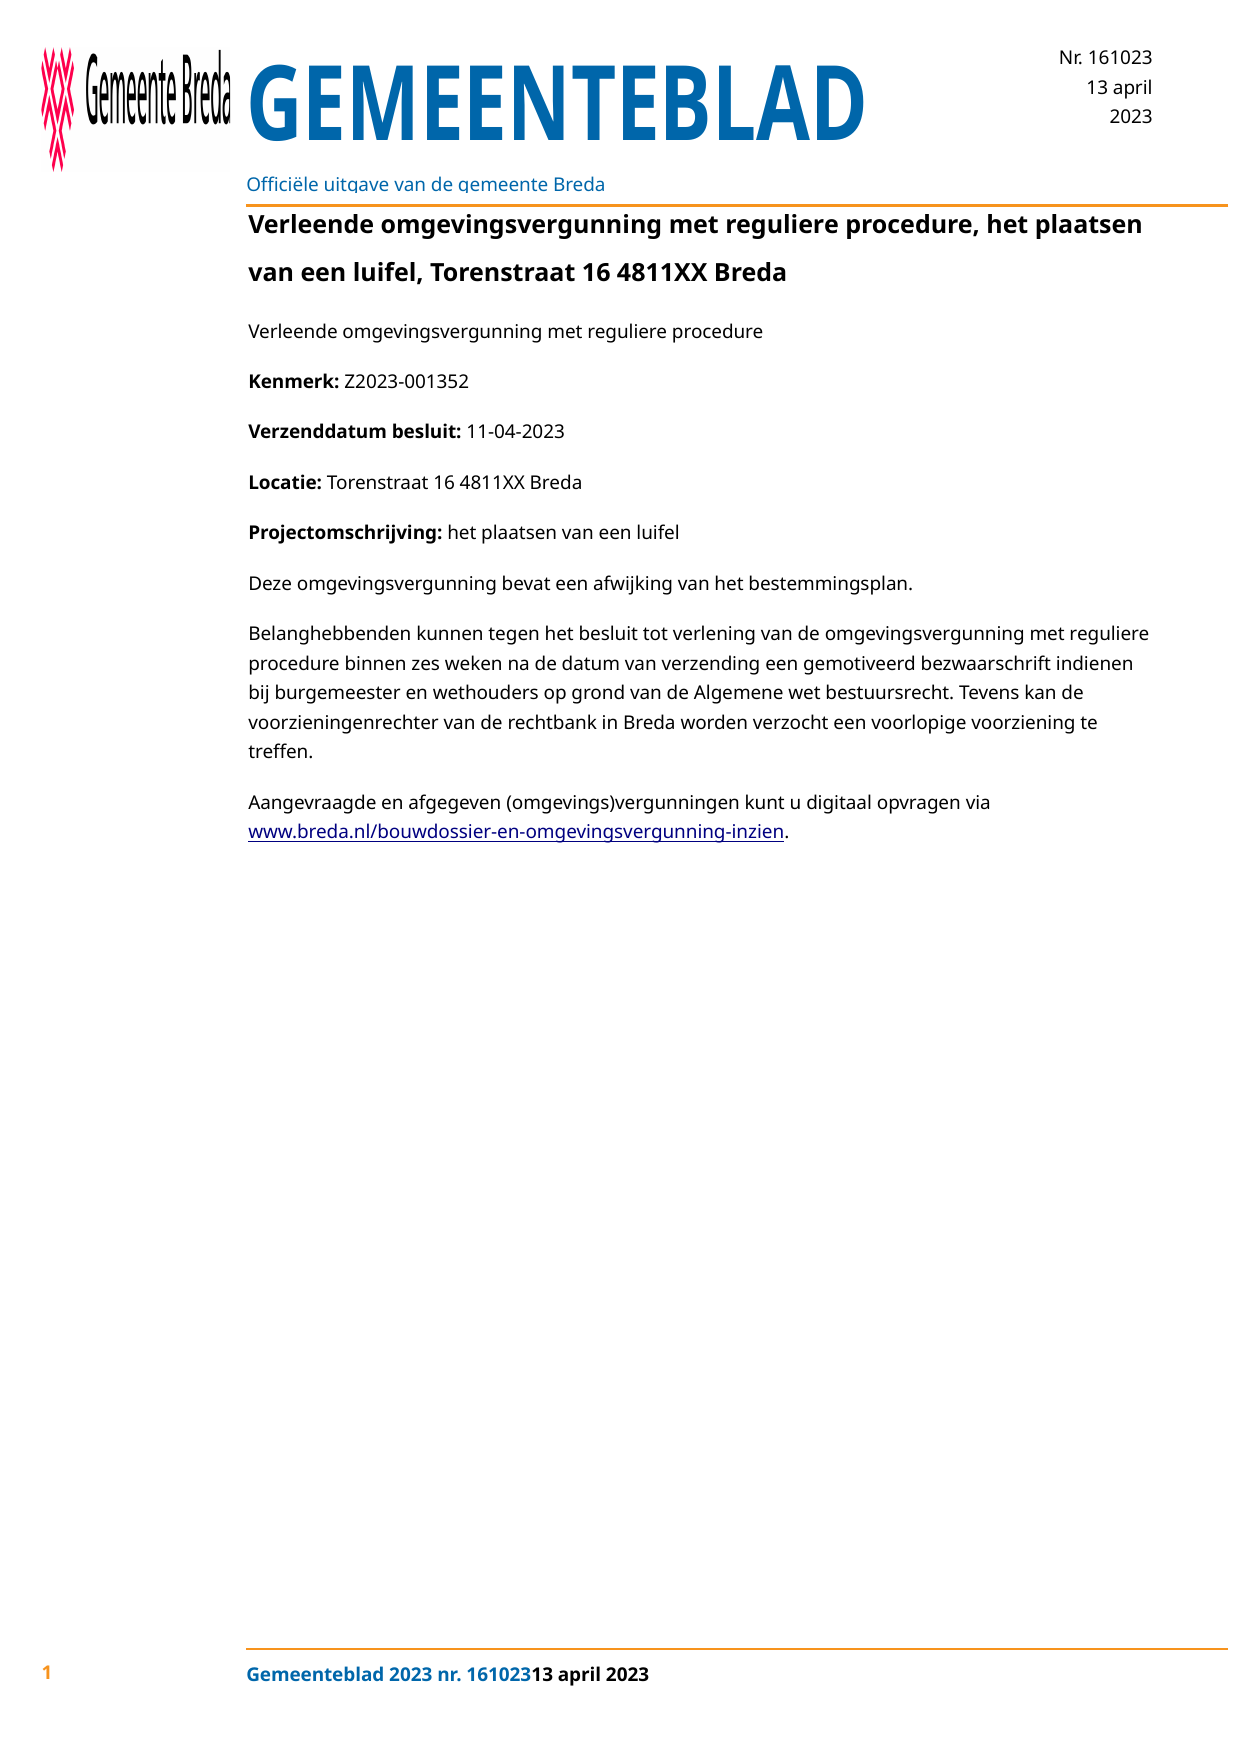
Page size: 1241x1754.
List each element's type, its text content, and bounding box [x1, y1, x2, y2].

text Kenmerk: Z2023-001352 [248, 368, 1152, 394]
text Verzenddatum besluit: 11-04-2023 [248, 419, 1152, 444]
picture [41, 47, 231, 172]
text Verleende omgevingsvergunning met reguliere procedure [248, 318, 1152, 344]
text Locatie: Torenstraat 16 4811XX Breda [248, 469, 1152, 495]
text Deze omgevingsvergunning bevat een afwijking van het bestemmingsplan. [248, 570, 1152, 596]
text Belanghebbenden kunnen tegen het besluit tot verlening van de omgevingsvergunning met reguliere procedure binnen zes weken na de datum van verzending een gemotiveerd bezwaarschrift indienen bij burgemeester en wethouders op grond van de Algemene wet bestuursrecht. Tevens kan de voorzieningenrechter van de rechtbank in Breda worden verzocht een voorlopige voorziening te treffen. [248, 620, 1152, 764]
text Aangevraagde en afgegeven (omgevings)vergunningen kunt u digitaal opvragen via www.breda.nl/bouwdossier-en-omgevingsvergunning-inzien. [248, 789, 1152, 844]
text Projectomschrijving: het plaatsen van een luifel [248, 519, 1152, 545]
text Verleende omgevingsvergunning met reguliere procedure, het plaatsen van een luifel, Torenstraat 16 4811XX Breda [248, 207, 1152, 288]
